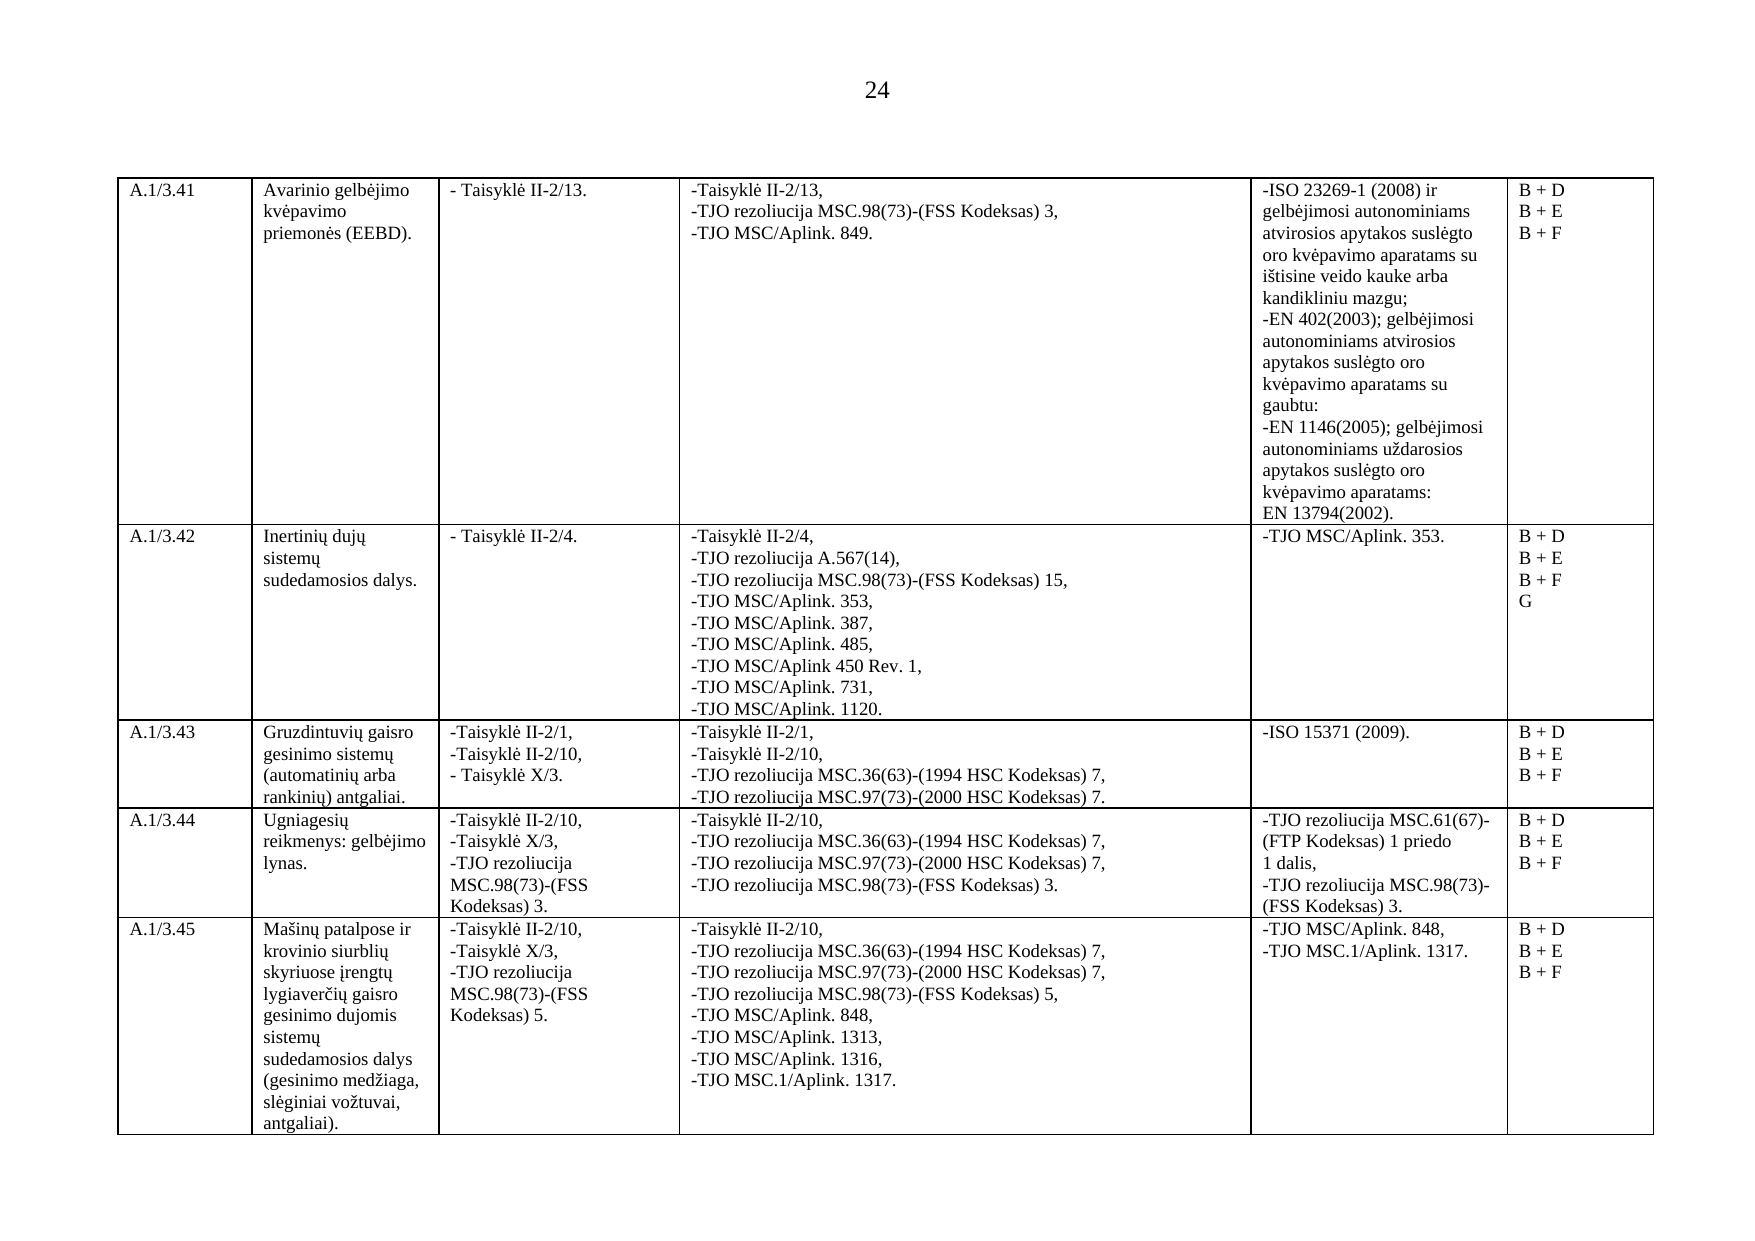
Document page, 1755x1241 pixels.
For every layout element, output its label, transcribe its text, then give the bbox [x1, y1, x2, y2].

table_cell B + D B + E B + F [1508, 179, 1653, 524]
table_cell A.1/3.41 [119, 179, 251, 524]
table_cell -Taisyklė II-2/1, -Taisyklė II-2/10, - Taisyklė X/3. [440, 721, 679, 807]
table_cell A.1/3.45 [119, 918, 251, 1134]
table_cell -ISO 23269-1 (2008) ir gelbėjimosi autonominiams atvirosios apytakos suslėgto oro kvėpavimo aparatams su ištisine veido kauke arba kandikliniu mazgu; -EN 402(2003); gelbėjimosi autonominiams atvirosios apytakos suslėgto oro kvėpavimo aparatams su gaubtu: -EN 1146(2005); gelbėjimosi autonominiams uždarosios apytakos suslėgto oro kvėpavimo aparatams: EN 13794(2002). [1252, 179, 1507, 524]
table_cell B + D B + E B + F [1508, 721, 1653, 807]
table_cell A.1/3.42 [119, 525, 251, 719]
table_cell Avarinio gelbėjimo kvėpavimo priemonės (EEBD). [253, 179, 438, 524]
table_cell -TJO rezoliucija MSC.61(67)-(FTP Kodeksas) 1 priedo 1 dalis, -TJO rezoliucija MSC.98(73)-(FSS Kodeksas) 3. [1252, 809, 1507, 917]
table_cell Mašinų patalpose ir krovinio siurblių skyriuose įrengtų lygiaverčių gaisro gesinimo dujomis sistemų sudedamosios dalys (gesinimo medžiaga, slėginiai vožtuvai, antgaliai). [253, 918, 438, 1134]
table_cell -Taisyklė II-2/10, -TJO rezoliucija MSC.36(63)-(1994 HSC Kodeksas) 7, -TJO rezoliucija MSC.97(73)-(2000 HSC Kodeksas) 7, -TJO rezoliucija MSC.98(73)-(FSS Kodeksas) 3. [680, 809, 1250, 917]
table_cell -Taisyklė II-2/13, -TJO rezoliucija MSC.98(73)-(FSS Kodeksas) 3, -TJO MSC/Aplink. 849. [680, 179, 1250, 524]
table_cell Ugniagesių reikmenys: gelbėjimo lynas. [253, 809, 438, 917]
table_cell - Taisyklė II-2/4. [440, 525, 679, 719]
table_cell A.1/3.44 [119, 809, 251, 917]
table_cell -TJO MSC/Aplink. 353. [1252, 525, 1507, 719]
table_cell -Taisyklė II-2/1, -Taisyklė II-2/10, -TJO rezoliucija MSC.36(63)-(1994 HSC Kodeksas) 7, -TJO rezoliucija MSC.97(73)-(2000 HSC Kodeksas) 7. [680, 721, 1250, 807]
table_cell -Taisyklė II-2/10, -Taisyklė X/3, -TJO rezoliucija MSC.98(73)-(FSS Kodeksas) 5. [440, 918, 679, 1134]
table_cell B + D B + E B + F [1508, 809, 1653, 917]
table_cell -Taisyklė II-2/4, -TJO rezoliucija A.567(14), -TJO rezoliucija MSC.98(73)-(FSS Kodeksas) 15, -TJO MSC/Aplink. 353, -TJO MSC/Aplink. 387, -TJO MSC/Aplink. 485, -TJO MSC/Aplink 450 Rev. 1, -TJO MSC/Aplink. 731, -TJO MSC/Aplink. 1120. [680, 525, 1250, 719]
table_cell B + D B + E B + F [1508, 918, 1653, 1134]
table_cell Gruzdintuvių gaisro gesinimo sistemų (automatinių arba rankinių) antgaliai. [253, 721, 438, 807]
table_cell - Taisyklė II-2/13. [440, 179, 679, 524]
table_cell -Taisyklė II-2/10, -TJO rezoliucija MSC.36(63)-(1994 HSC Kodeksas) 7, -TJO rezoliucija MSC.97(73)-(2000 HSC Kodeksas) 7, -TJO rezoliucija MSC.98(73)-(FSS Kodeksas) 5, -TJO MSC/Aplink. 848, -TJO MSC/Aplink. 1313, -TJO MSC/Aplink. 1316, -TJO MSC.1/Aplink. 1317. [680, 918, 1250, 1134]
table_cell B + D B + E B + F G [1508, 525, 1653, 719]
table_cell -ISO 15371 (2009). [1252, 721, 1507, 807]
table_cell -Taisyklė II-2/10, -Taisyklė X/3, -TJO rezoliucija MSC.98(73)-(FSS Kodeksas) 3. [440, 809, 679, 917]
table_cell Inertinių dujų sistemų sudedamosios dalys. [253, 525, 438, 719]
table_cell -TJO MSC/Aplink. 848, -TJO MSC.1/Aplink. 1317. [1252, 918, 1507, 1134]
table_cell A.1/3.43 [119, 721, 251, 807]
